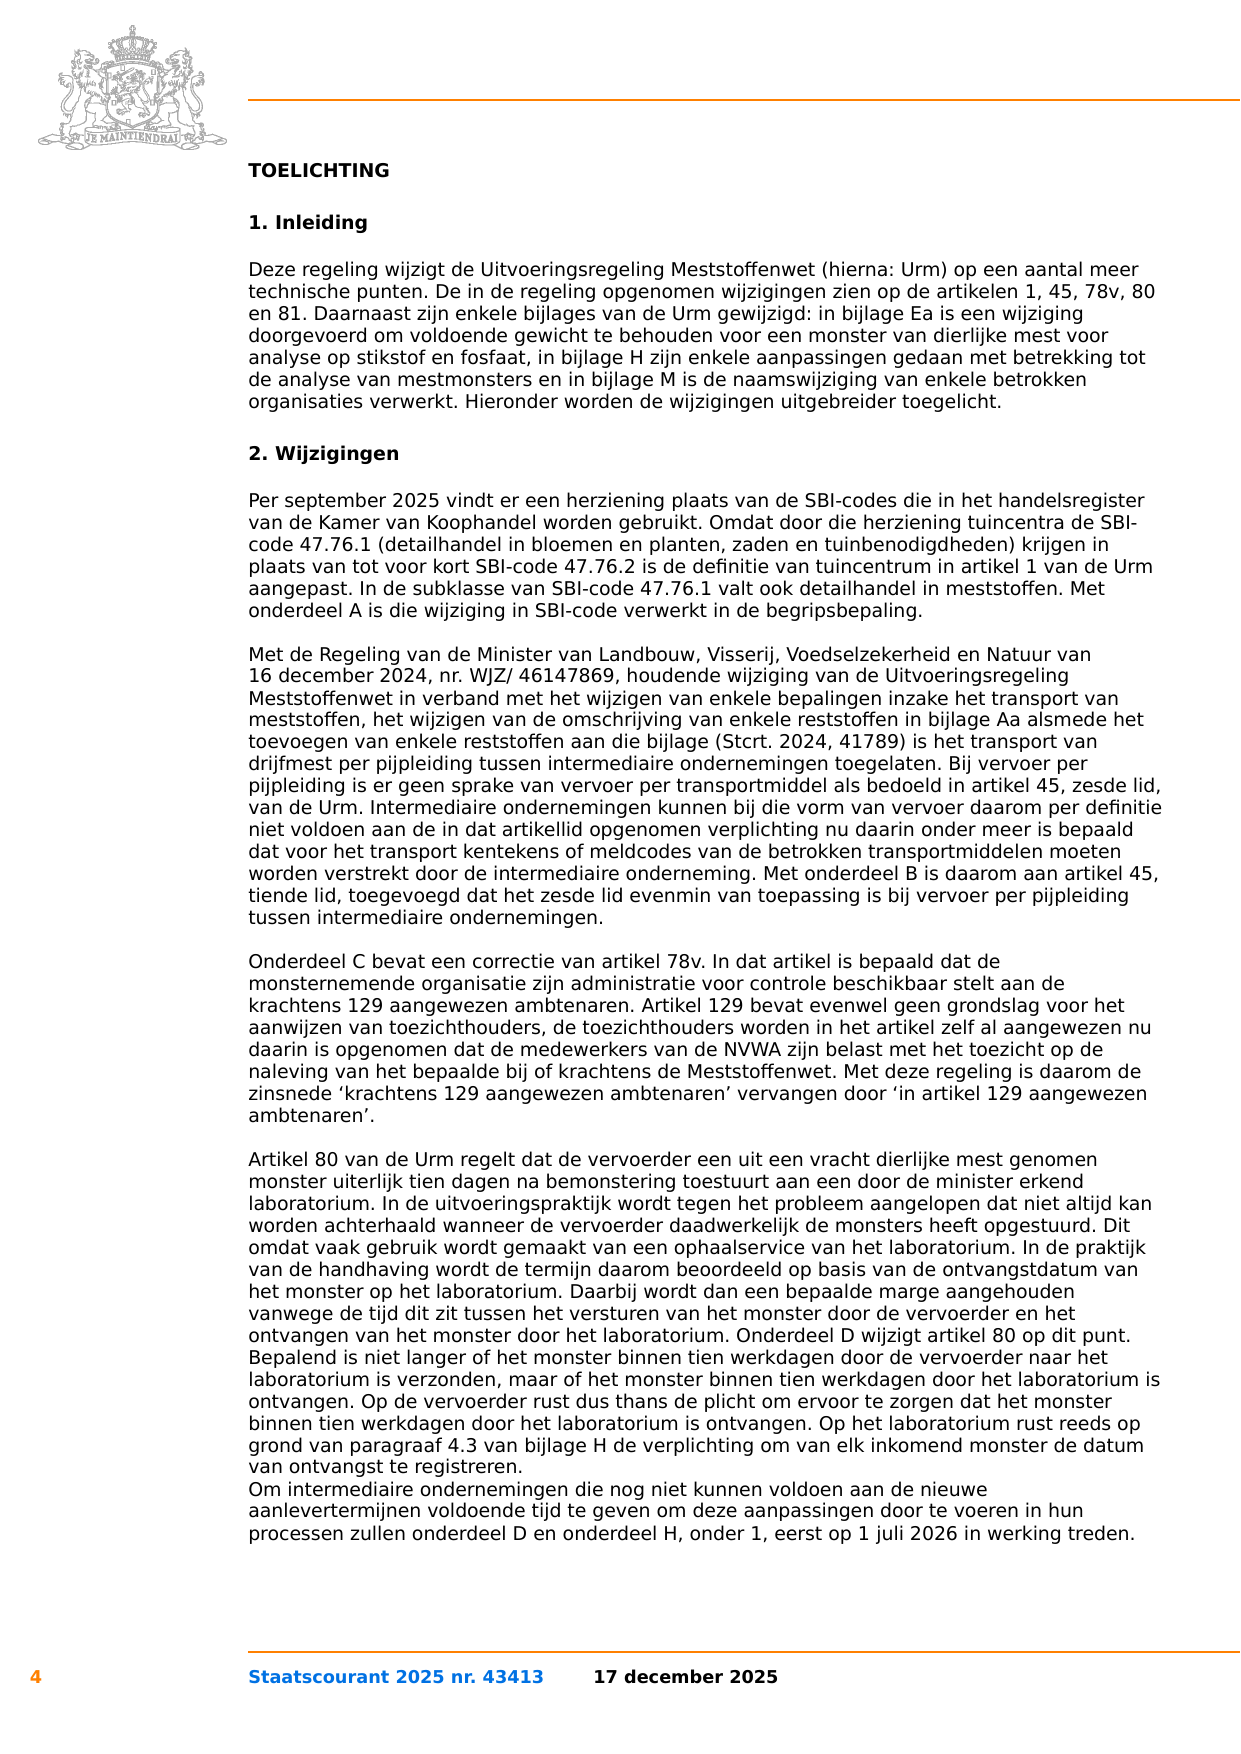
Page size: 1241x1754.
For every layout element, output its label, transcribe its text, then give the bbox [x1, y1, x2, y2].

text Per september 2025 vindt er een herziening plaats van de SBI-codes die in het handelsregister van de Kamer van Koophandel worden gebruikt. Omdat door die herziening tuincentra de SBI-code 47.76.1 (detailhandel in bloemen en planten, zaden en tuinbenodigdheden) krijgen in plaats van tot voor kort SBI-code 47.76.2 is de definitie van tuincentrum in artikel 1 van de Urm aangepast. In de subklasse van SBI-code 47.76.1 valt ook detailhandel in meststoffen. Met onderdeel A is die wijziging in SBI-code verwerkt in de begripsbepaling. [248, 490, 1163, 622]
text Om intermediaire ondernemingen die nog niet kunnen voldoen aan de nieuwe aanlevertermijnen voldoende tijd te geven om deze aanpassingen door te voeren in hun processen zullen onderdeel D en onderdeel H, onder 1, eerst op 1 juli 2026 in werking treden. [248, 1478, 1163, 1544]
subtitle 2. Wijzigingen [248, 443, 1163, 465]
text Met de Regeling van de Minister van Landbouw, Visserij, Voedselzekerheid en Natuur van 16 december 2024, nr. WJZ/ 46147869, houdende wijziging van de Uitvoeringsregeling Meststoffenwet in verband met het wijzigen van enkele bepalingen inzake het transport van meststoffen, het wijzigen van de omschrijving van enkele reststoffen in bijlage Aa alsmede het toevoegen van enkele reststoffen aan die bijlage (Stcrt. 2024, 41789) is het transport van drijfmest per pijpleiding tussen intermediaire ondernemingen toegelaten. Bij vervoer per pijpleiding is er geen sprake van vervoer per transportmiddel als bedoeld in artikel 45, zesde lid, van de Urm. Intermediaire ondernemingen kunnen bij die vorm van vervoer daarom per definitie niet voldoen aan de in dat artikellid opgenomen verplichting nu daarin onder meer is bepaald dat voor het transport kentekens of meldcodes van de betrokken transportmiddelen moeten worden verstrekt door de intermediaire onderneming. Met onderdeel B is daarom aan artikel 45, tiende lid, toegevoegd dat het zesde lid evenmin van toepassing is bij vervoer per pijpleiding tussen intermediaire ondernemingen. [248, 643, 1163, 929]
text Onderdeel C bevat een correctie van artikel 78v. In dat artikel is bepaald dat de monsternemende organisatie zijn administratie voor controle beschikbaar stelt aan de krachtens 129 aangewezen ambtenaren. Artikel 129 bevat evenwel geen grondslag voor het aanwijzen van toezichthouders, de toezichthouders worden in het artikel zelf al aangewezen nu daarin is opgenomen dat de medewerkers van de NVWA zijn belast met het toezicht op de naleving van het bepaalde bij of krachtens de Meststoffenwet. Met deze regeling is daarom de zinsnede ‘krachtens 129 aangewezen ambtenaren’ vervangen door ‘in artikel 129 aangewezen ambtenaren’. [248, 951, 1163, 1127]
text Artikel 80 van de Urm regelt dat de vervoerder een uit een vracht dierlijke mest genomen monster uiterlijk tien dagen na bemonstering toestuurt aan een door de minister erkend laboratorium. In de uitvoeringspraktijk wordt tegen het probleem aangelopen dat niet altijd kan worden achterhaald wanneer de vervoerder daadwerkelijk de monsters heeft opgestuurd. Dit omdat vaak gebruik wordt gemaakt van een ophaalservice van het laboratorium. In de praktijk van de handhaving wordt de termijn daarom beoordeeld op basis van de ontvangstdatum van het monster op het laboratorium. Daarbij wordt dan een bepaalde marge aangehouden vanwege de tijd dit zit tussen het versturen van het monster door de vervoerder en het ontvangen van het monster door het laboratorium. Onderdeel D wijzigt artikel 80 op dit punt. Bepalend is niet langer of het monster binnen tien werkdagen door de vervoerder naar het laboratorium is verzonden, maar of het monster binnen tien werkdagen door het laboratorium is ontvangen. Op de vervoerder rust dus thans de plicht om ervoor te zorgen dat het monster binnen tien werkdagen door het laboratorium is ontvangen. Op het laboratorium rust reeds op grond van paragraaf 4.3 van bijlage H de verplichting om van elk inkomend monster de datum van ontvangst te registreren. [248, 1149, 1163, 1478]
text Deze regeling wijzigt de Uitvoeringsregeling Meststoffenwet (hierna: Urm) op een aantal meer technische punten. De in de regeling opgenomen wijzigingen zien op de artikelen 1, 45, 78v, 80 en 81. Daarnaast zijn enkele bijlages van de Urm gewijzigd: in bijlage Ea is een wijziging doorgevoerd om voldoende gewicht te behouden voor een monster van dierlijke mest voor analyse op stikstof en fosfaat, in bijlage H zijn enkele aanpassingen gedaan met betrekking tot de analyse van mestmonsters en in bijlage M is de naamswijziging van enkele betrokken organisaties verwerkt. Hieronder worden de wijzigingen uitgebreider toegelicht. [248, 259, 1163, 413]
subtitle TOELICHTING [248, 160, 1163, 182]
subtitle 1. Inleiding [248, 212, 1163, 234]
picture [38, 25, 227, 150]
